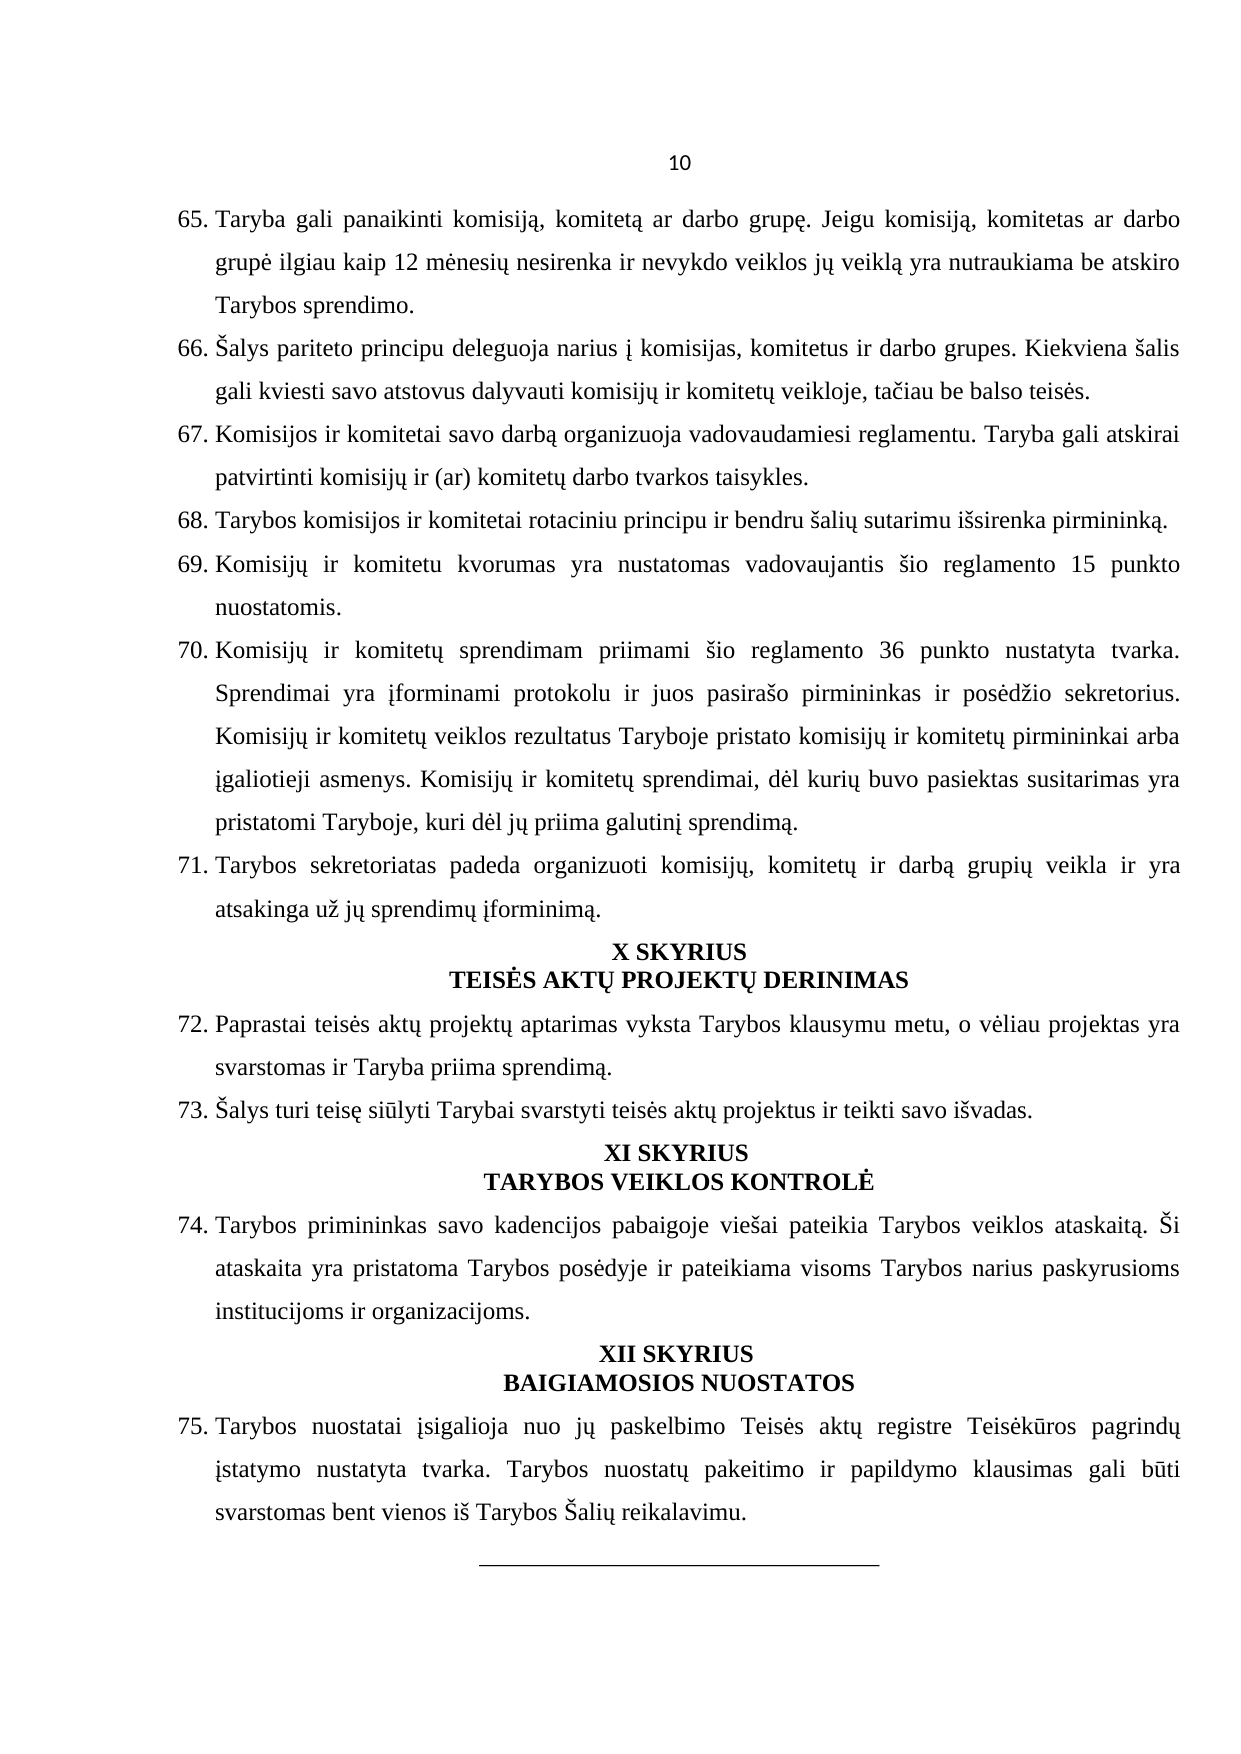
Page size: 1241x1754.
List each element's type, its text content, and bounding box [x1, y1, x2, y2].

text X SKYRIUS [177, 937, 1181, 966]
text 74. Tarybos primininkas savo kadencijos pabaigoje viešai pateikia Tarybos veiklos ataskaitą. Ši ataskaita yra pristatoma Tarybos posėdyje ir pateikiama visoms Tarybos narius paskyrusioms institucijoms ir organizacijoms. [177, 1210, 1181, 1325]
text 75. Tarybos nuostatai įsigalioja nuo jų paskelbimo Teisės aktų registre Teisėkūros pagrindų įstatymo nustatyta tvarka. Tarybos nuostatų pakeitimo ir papildymo klausimas gali būti svarstomas bent vienos iš Tarybos Šalių reikalavimu. [177, 1411, 1181, 1526]
text XII SKYRIUS [177, 1339, 1181, 1368]
text BAIGIAMOSIOS NUOSTATOS [177, 1368, 1181, 1397]
text 68. Tarybos komisijos ir komitetai rotaciniu principu ir bendru šalių sutarimu išsirenka pirmininką. [177, 506, 1181, 534]
text 69. Komisijų ir komitetu kvorumas yra nustatomas vadovaujantis šio reglamento 15 punkto nuostatomis. [177, 549, 1181, 621]
text TARYBOS VEIKLOS KONTROLĖ [177, 1167, 1181, 1196]
text 73. Šalys turi teisę siūlyti Tarybai svarstyti teisės aktų projektus ir teikti savo išvadas. [177, 1095, 1181, 1124]
text 66. Šalys pariteto principu deleguoja narius į komisijas, komitetus ir darbo grupes. Kiekviena šalis gali kviesti savo atstovus dalyvauti komisijų ir komitetų veikloje, tačiau be balso teisės. [177, 333, 1181, 405]
text 70. Komisijų ir komitetų sprendimam priimami šio reglamento 36 punkto nustatyta tvarka. Sprendimai yra įforminami protokolu ir juos pasirašo pirmininkas ir posėdžio sekretorius. Komisijų ir komitetų veiklos rezultatus Taryboje pristato komisijų ir komitetų pirmininkai arba įgaliotieji asmenys. Komisijų ir komitetų sprendimai, dėl kurių buvo pasiektas susitarimas yra pristatomi Taryboje, kuri dėl jų priima galutinį sprendimą. [177, 635, 1181, 836]
text 67. Komisijos ir komitetai savo darbą organizuoja vadovaudamiesi reglamentu. Taryba gali atskirai patvirtinti komisijų ir (ar) komitetų darbo tvarkos taisykles. [177, 419, 1181, 491]
text 71. Tarybos sekretoriatas padeda organizuoti komisijų, komitetų ir darbą grupių veikla ir yra atsakinga už jų sprendimų įforminimą. [177, 851, 1181, 922]
text 72. Paprastai teisės aktų projektų aptarimas vyksta Tarybos klausymu metu, o vėliau projektas yra svarstomas ir Taryba priima sprendimą. [177, 1009, 1181, 1081]
text 65. Taryba gali panaikinti komisiją, komitetą ar darbo grupę. Jeigu komisiją, komitetas ar darbo grupė ilgiau kaip 12 mėnesių nesirenka ir nevykdo veiklos jų veiklą yra nutraukiama be atskiro Tarybos sprendimo. [177, 204, 1181, 319]
text Teisės aktų projektų derinimas [177, 966, 1181, 994]
text XI SKYRIUS [177, 1138, 1181, 1167]
text ________________________________ [177, 1541, 1181, 1569]
